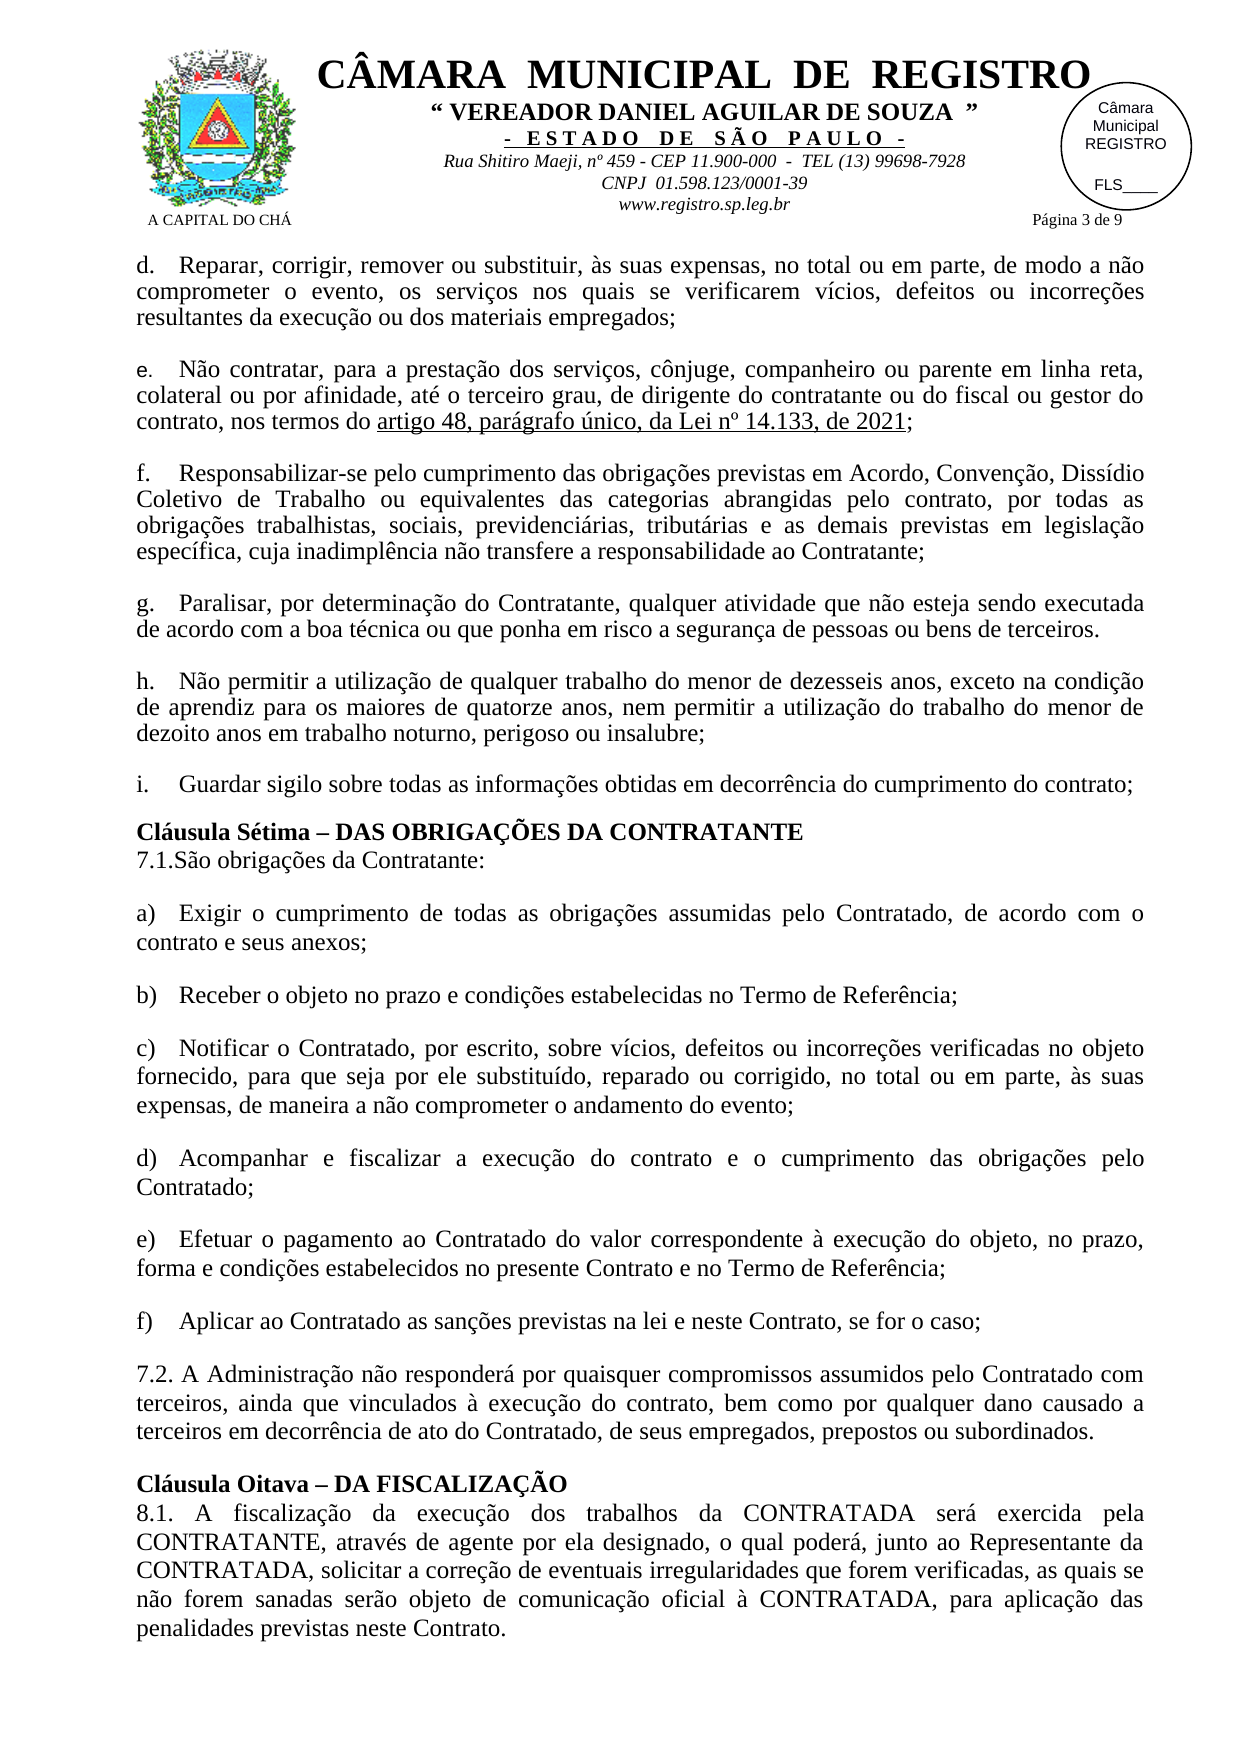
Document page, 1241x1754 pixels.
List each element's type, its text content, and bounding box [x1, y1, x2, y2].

list 7.2. A Administração não responderá por quaisquer compromissos assumidos pelo Contratado com terceiros, ainda que vinculados à execução do contrato, bem como por qualquer dano causado a terceiros em decorrência de ato do Contratado, de seus empregados, prepostos ou subordinados. [136, 1359, 1145, 1445]
list c) Notificar o Contratado, por escrito, sobre vícios, defeitos ou incorreções verificadas no objeto fornecido, para que seja por ele substituído, reparado ou corrigido, no total ou em parte, às suas expensas, de maneira a não comprometer o andamento do evento; [136, 1033, 1145, 1119]
list 7.1.São obrigações da Contratante: [136, 846, 1145, 874]
list Não contratar, para a prestação dos serviços, cônjuge, companheiro ou parente em linha reta, colateral ou por afinidade, até o terceiro grau, de dirigente do contratante ou do fiscal ou gestor do contrato, nos termos do artigo 48, parágrafo único, da Lei nº 14.133, de 2021; [136, 357, 1145, 434]
list Reparar, corrigir, remover ou substituir, às suas expensas, no total ou em parte, de modo a não comprometer o evento, os serviços nos quais se verificarem vícios, defeitos ou incorreções resultantes da execução ou dos materiais empregados; [136, 253, 1145, 331]
text 8.1. A fiscalização da execução dos trabalhos da CONTRATADA será exercida pela CONTRATANTE, através de agente por ela designado, o qual poderá, junto ao Representante da CONTRATADA, solicitar a correção de eventuais irregularidades que forem verificadas, as quais se não forem sanadas serão objeto de comunicação oficial à CONTRATADA, para aplicação das penalidades previstas neste Contrato. [136, 1498, 1145, 1642]
list f) Aplicar ao Contratado as sanções previstas na lei e neste Contrato, se for o caso; [136, 1306, 1145, 1335]
list b) Receber o objeto no prazo e condições estabelecidas no Termo de Referência; [136, 980, 1145, 1009]
list Não permitir a utilização de qualquer trabalho do menor de dezesseis anos, exceto na condição de aprendiz para os maiores de quatorze anos, nem permitir a utilização do trabalho do menor de dezoito anos em trabalho noturno, perigoso ou insalubre; [136, 669, 1145, 746]
list Paralisar, por determinação do Contratante, qualquer atividade que não esteja sendo executada de acordo com a boa técnica ou que ponha em risco a segurança de pessoas ou bens de terceiros. [136, 591, 1145, 643]
list Responsabilizar-se pelo cumprimento das obrigações previstas em Acordo, Convenção, Dissídio Coletivo de Trabalho ou equivalentes das categorias abrangidas pelo contrato, por todas as obrigações trabalhistas, sociais, previdenciárias, tributárias e as demais previstas em legislação específica, cuja inadimplência não transfere a responsabilidade ao Contratante; [136, 461, 1145, 565]
list d) Acompanhar e fiscalizar a execução do contrato e o cumprimento das obrigações pelo Contratado; [136, 1143, 1145, 1201]
list e) Efetuar o pagamento ao Contratado do valor correspondente à execução do objeto, no prazo, forma e condições estabelecidos no presente Contrato e no Termo de Referência; [136, 1224, 1145, 1282]
text Cláusula Sétima – DAS OBRIGAÇÕES DA CONTRATANTE [136, 820, 1145, 846]
list a) Exigir o cumprimento de todas as obrigações assumidas pelo Contratado, de acordo com o contrato e seus anexos; [136, 898, 1145, 956]
text Cláusula Oitava – DA FISCALIZAÇÃO [136, 1469, 1145, 1498]
list Guardar sigilo sobre todas as informações obtidas em decorrência do cumprimento do contrato; [136, 772, 1145, 798]
